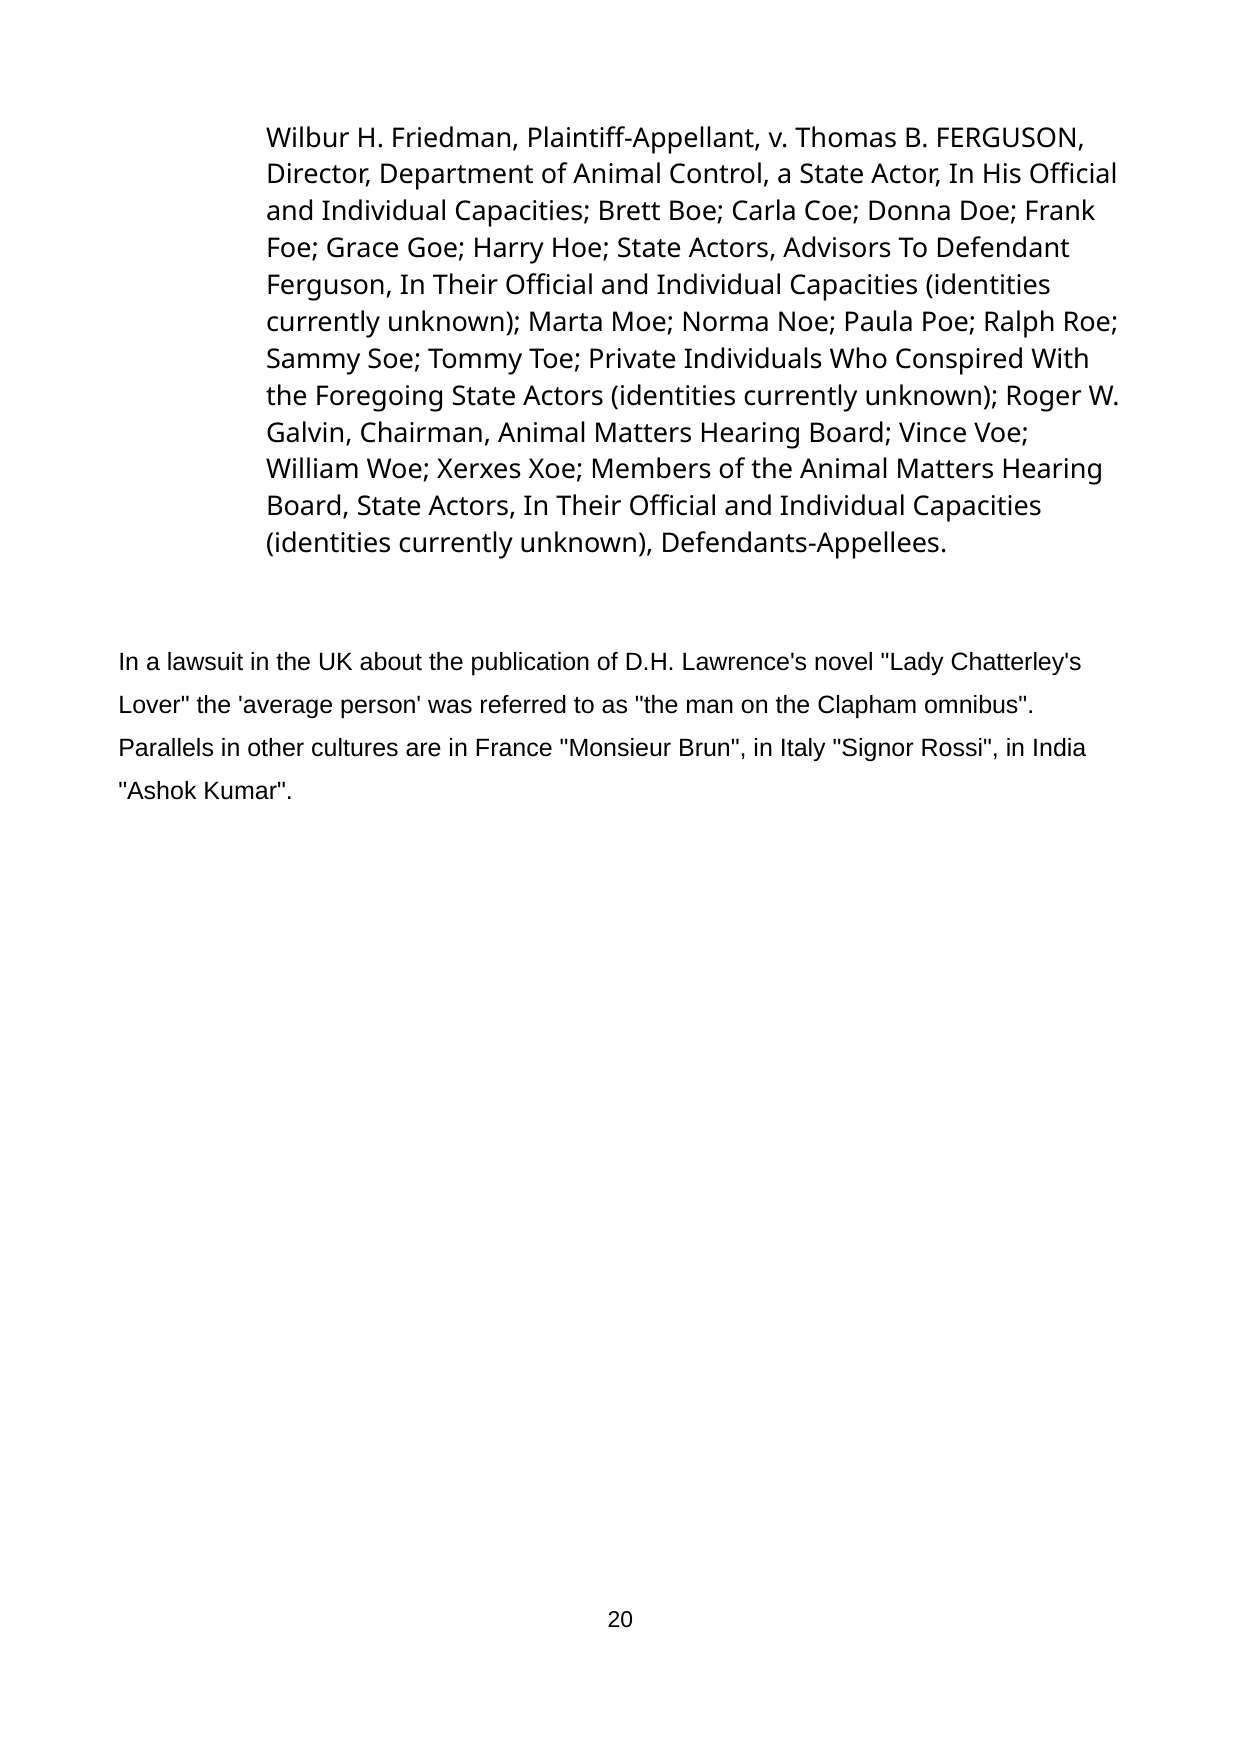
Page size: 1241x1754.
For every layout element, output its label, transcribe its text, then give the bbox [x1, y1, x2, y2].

text Wilbur H. Friedman, Plaintiff-Appellant, v. Thomas B. FERGUSON, Director, Department of Animal Control, a State Actor, In His Official and Individual Capacities; Brett Boe; Carla Coe; Donna Doe; Frank Foe; Grace Goe; Harry Hoe; State Actors, Advisors To Defendant Ferguson, In Their Official and Individual Capacities (identities currently unknown); Marta Moe; Norma Noe; Paula Poe; Ralph Roe; Sammy Soe; Tommy Toe; Private Individuals Who Conspired With the Foregoing State Actors (identities currently unknown); Roger W. Galvin, Chairman, Animal Matters Hearing Board; Vince Voe; William Woe; Xerxes Xoe; Members of the Animal Matters Hearing Board, State Actors, In Their Official and Individual Capacities (identities currently unknown), Defendants-Appellees. [266, 118, 1122, 561]
text In a lawsuit in the UK about the publication of D.H. Lawrence's novel "Lady Chatterley's Lover" the 'average person' was referred to as "the man on the Clapham omnibus". Parallels in other cultures are in France "Monsieur Brun", in Italy "Signor Rossi", in India "Ashok Kumar". [118, 647, 1122, 805]
